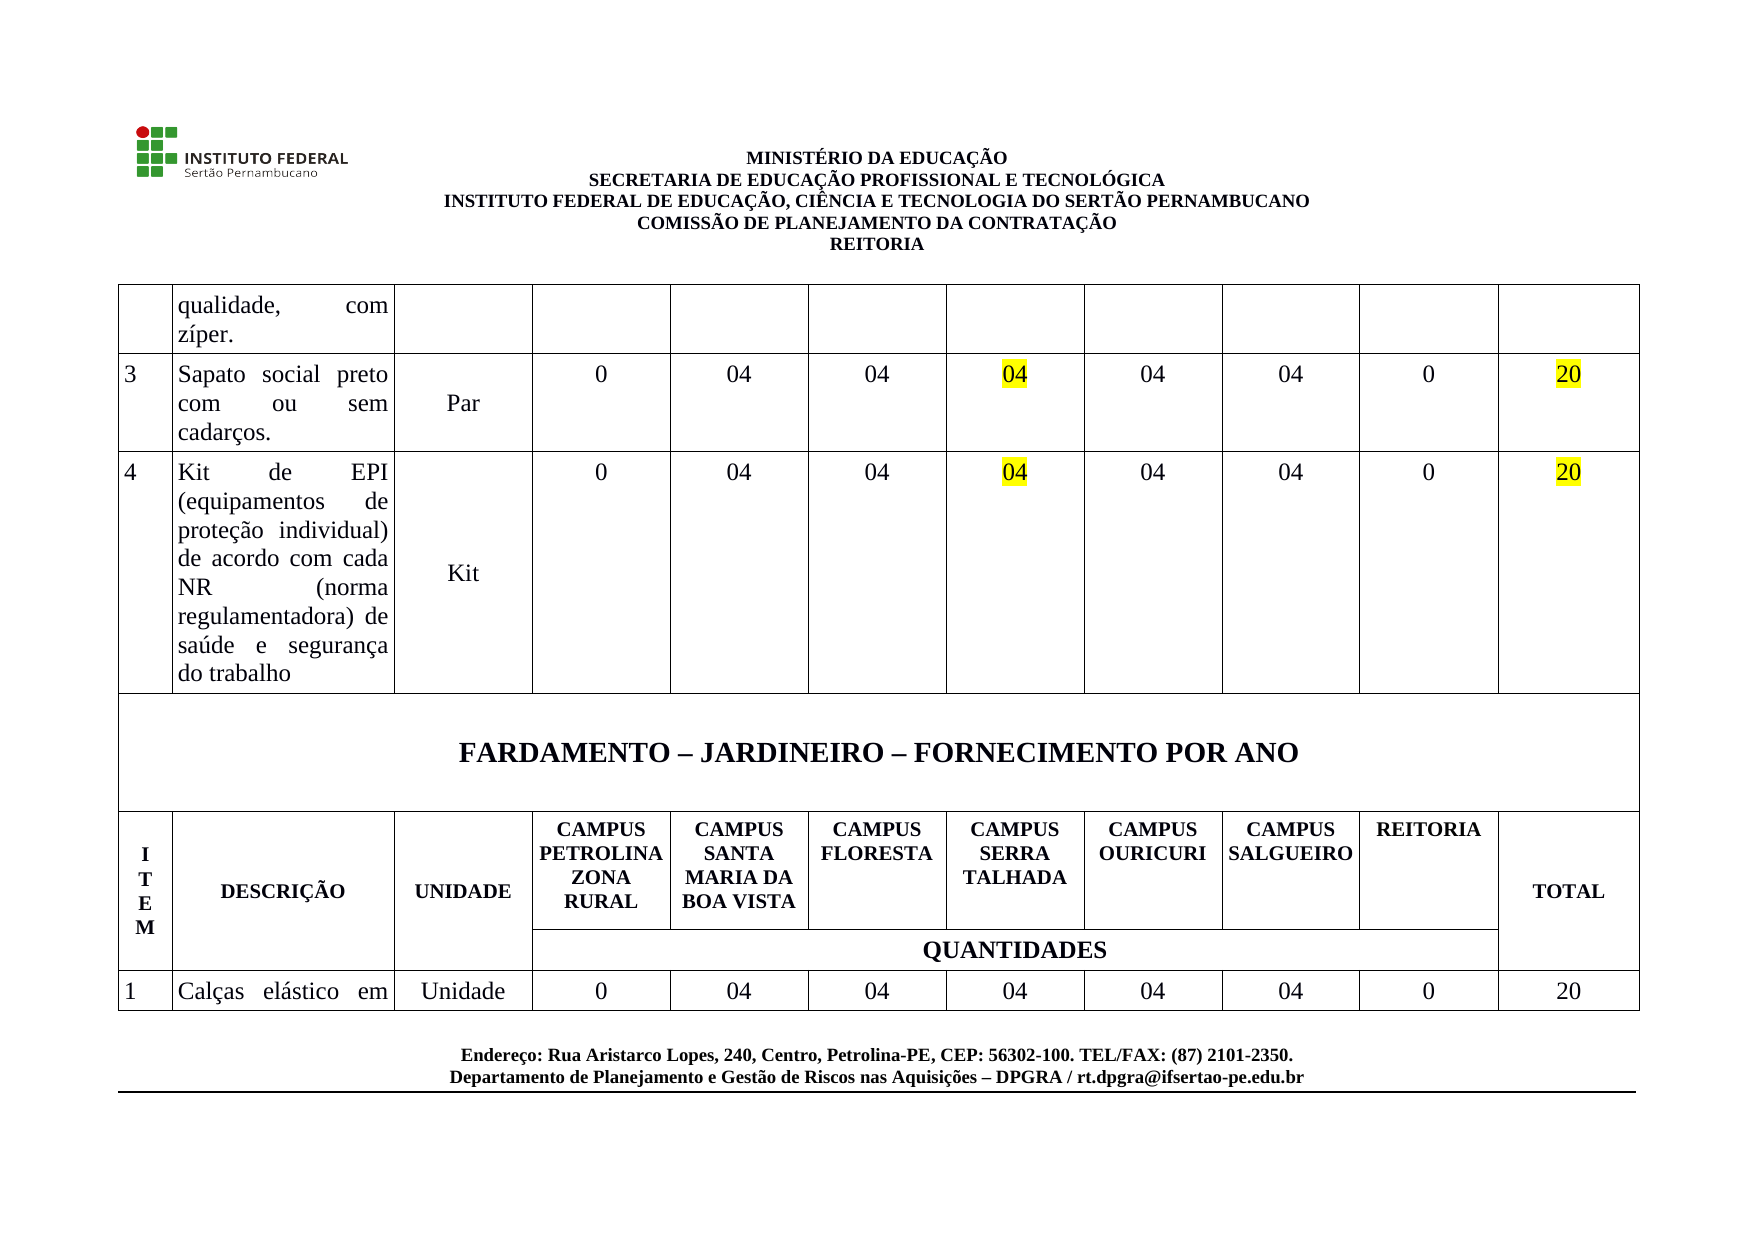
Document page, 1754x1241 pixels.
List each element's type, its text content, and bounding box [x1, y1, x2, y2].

table_cell 04 [671, 452, 808, 693]
table_cell 20 [1499, 971, 1639, 1010]
table_cell 0 [533, 452, 670, 693]
table_cell 1 [119, 971, 172, 1010]
table_cell [533, 285, 670, 353]
table_cell 4 [119, 452, 172, 693]
table_cell [395, 285, 532, 353]
table_cell CAMPUS PETROLINA ZONA RURAL [533, 812, 670, 929]
table_cell [1360, 285, 1498, 353]
table_cell Sapato social preto com ou sem cadarços. [173, 354, 394, 451]
picture [136, 126, 349, 178]
table_cell 04 [809, 971, 946, 1010]
table_cell 0 [1360, 452, 1498, 693]
table_cell 04 [1085, 452, 1222, 693]
table_cell Kit de EPI (equipamentos de proteção individual) de acordo com cada NR (norma regulamentadora) de saúde e segurança do trabalho [173, 452, 394, 693]
table_cell 04 [671, 971, 808, 1010]
table_cell 0 [533, 971, 670, 1010]
table_cell Kit [395, 452, 532, 693]
table_cell 04 [1085, 354, 1222, 451]
table_cell 20 [1499, 452, 1639, 693]
table_cell REITORIA [1360, 812, 1498, 929]
table_cell TOTAL [1499, 812, 1639, 970]
table_cell 04 [1223, 354, 1359, 451]
table_cell CAMPUS SALGUEIRO [1223, 812, 1359, 929]
table_cell 04 [1085, 971, 1222, 1010]
table_cell CAMPUS OURICURI [1085, 812, 1222, 929]
table_cell 0 [1360, 354, 1498, 451]
table_cell 04 [947, 452, 1084, 693]
table_cell [1223, 285, 1359, 353]
table_cell 0 [1360, 971, 1498, 1010]
table_cell [1499, 285, 1639, 353]
table_cell I T E M [119, 812, 172, 970]
table_cell 0 [533, 354, 670, 451]
table_cell [671, 285, 808, 353]
table_cell [947, 285, 1084, 353]
table_cell [809, 285, 946, 353]
table_cell CAMPUS SANTA MARIA DA BOA VISTA [671, 812, 808, 929]
table_cell CAMPUS SERRA TALHADA [947, 812, 1084, 929]
table_cell CAMPUS FLORESTA [809, 812, 946, 929]
table_cell 04 [809, 452, 946, 693]
table_cell DESCRIÇÃO [173, 812, 394, 970]
table_cell 04 [1223, 971, 1359, 1010]
table_cell Calças elástico em [173, 971, 394, 1010]
table_cell 3 [119, 354, 172, 451]
table_cell 20 [1499, 354, 1639, 451]
table_cell [119, 285, 172, 353]
table_cell qualidade, com zíper. [173, 285, 394, 353]
table_cell 04 [947, 354, 1084, 451]
table_cell 04 [809, 354, 946, 451]
table_cell 04 [671, 354, 808, 451]
table_cell QUANTIDADES [533, 930, 1498, 970]
table_cell UNIDADE [395, 812, 532, 970]
table_cell FARDAMENTO – JARDINEIRO – FORNECIMENTO POR ANO [119, 694, 1639, 811]
table_cell Unidade [395, 971, 532, 1010]
table_cell 04 [1223, 452, 1359, 693]
table_cell 04 [947, 971, 1084, 1010]
table_cell [1085, 285, 1222, 353]
table_cell Par [395, 354, 532, 451]
